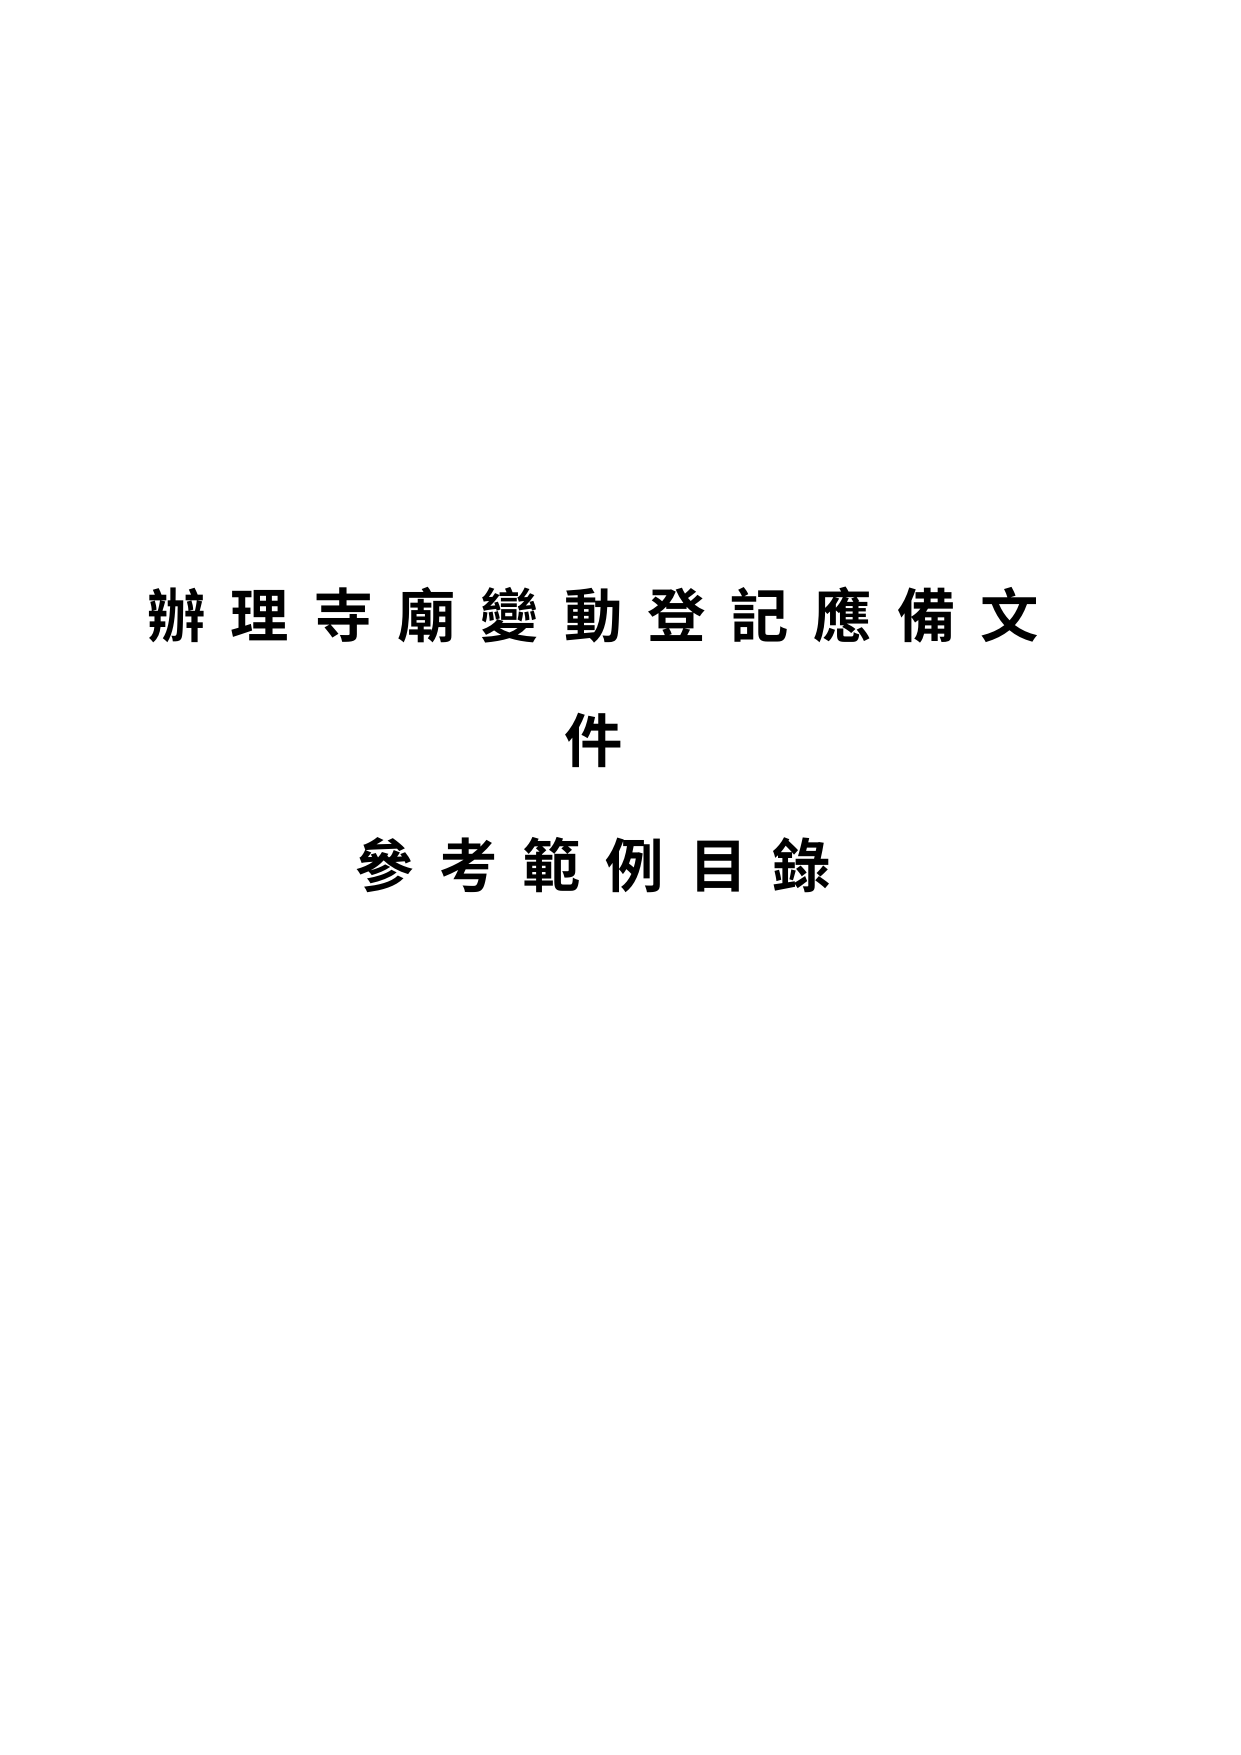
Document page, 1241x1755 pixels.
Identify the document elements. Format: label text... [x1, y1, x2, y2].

text 參考範例目錄 [135, 789, 1051, 914]
text 辦理寺廟變動登記應備文件 [135, 539, 1051, 789]
